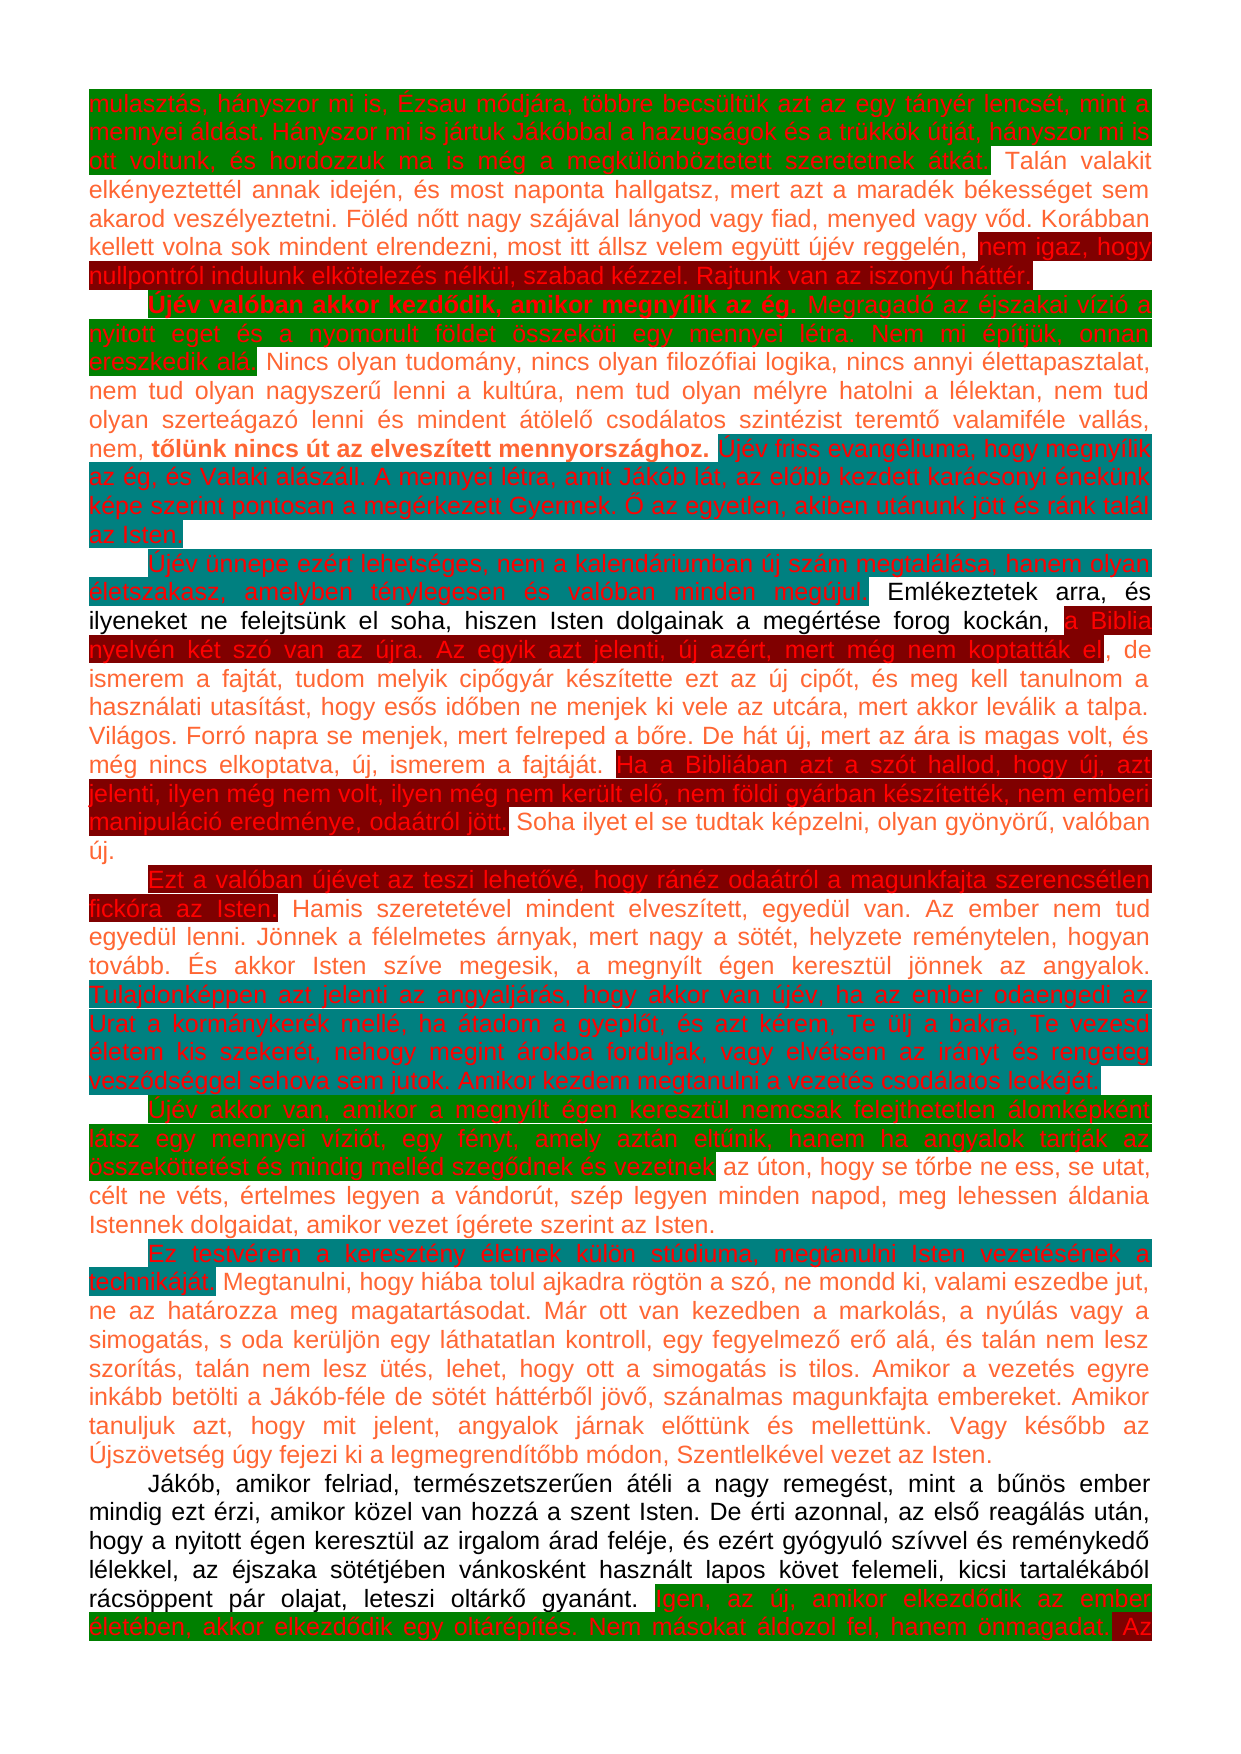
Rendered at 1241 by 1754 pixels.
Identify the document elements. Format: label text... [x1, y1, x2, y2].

text Újév akkor van, amikor a megnyílt égen keresztül nemcsak felejthetetlen álomképként látsz egy mennyei víziót, egy fényt, amely aztán eltűnik, hanem ha angyalok tartják az összeköttetést és mindig melléd szegődnek és vezetnek az úton, hogy se tőrbe ne ess, se utat, célt ne véts, értelmes legyen a vándorút, szép legyen minden napod, meg lehessen áldania Istennek dolgaidat, amikor vezet ígérete szerint az Isten. [88, 1095, 1152, 1238]
text Jákób, amikor felriad, természetszerűen átéli a nagy remegést, mint a bűnös ember mindig ezt érzi, amikor közel van hozzá a szent Isten. De érti azonnal, az első reagálás után, hogy a nyitott égen keresztül az irgalom árad feléje, és ezért gyógyuló szívvel és reménykedő lélekkel, az éjszaka sötétjében vánkosként használt lapos követ felemeli, kicsi tartalékából rácsöppent pár olajat, leteszi oltárkő gyanánt. Igen, az új, amikor elkezdődik az ember életében, akkor elkezdődik egy oltárépítés. Nem másokat áldozol fel, hanem önmagadat. Az [88, 1468, 1152, 1641]
text Ez testvérem a keresztény életnek külön stúdiuma, megtanulni Isten vezetésének a technikáját. Megtanulni, hogy hiába tolul ajkadra rögtön a szó, ne mondd ki, valami eszedbe jut, ne az határozza meg magatartásodat. Már ott van kezedben a markolás, a nyúlás vagy a simogatás, s oda kerüljön egy láthatatlan kontroll, egy fegyelmező erő alá, és talán nem lesz szorítás, talán nem lesz ütés, lehet, hogy ott a simogatás is tilos. Amikor a vezetés egyre inkább betölti a Jákób-féle de sötét háttérből jövő, szánalmas magunkfajta embereket. Amikor tanuljuk azt, hogy mit jelent, angyalok járnak előttünk és mellettünk. Vagy később az Újszövetség úgy fejezi ki a legmegrendítőbb módon, Szentlelkével vezet az Isten. [88, 1238, 1152, 1468]
text Újév ünnepe ezért lehetséges, nem a kalendáriumban új szám megtalálása, hanem olyan életszakasz, amelyben ténylegesen és valóban minden megújul. Emlékeztetek arra, és ilyeneket ne felejtsünk el soha, hiszen Isten dolgainak a megértése forog kockán, a Biblia nyelvén két szó van az újra. Az egyik azt jelenti, új azért, mert még nem koptatták el, de ismerem a fajtát, tudom melyik cipőgyár készítette ezt az új cipőt, és meg kell tanulnom a használati utasítást, hogy esős időben ne menjek ki vele az utcára, mert akkor leválik a talpa. Világos. Forró napra se menjek, mert felreped a bőre. De hát új, mert az ára is magas volt, és még nincs elkoptatva, új, ismerem a fajtáját. Ha a Bibliában azt a szót hallod, hogy új, azt jelenti, ilyen még nem volt, ilyen még nem került elő, nem földi gyárban készítették, nem emberi manipuláció eredménye, odaátról jött. Soha ilyet el se tudtak képzelni, olyan gyönyörű, valóban új. [88, 548, 1152, 865]
text Újév valóban akkor kezdődik, amikor megnyílik az ég. Megragadó az éjszakai vízió a nyitott eget és a nyomorult földet összeköti egy mennyei létra. Nem mi építjük, onnan ereszkedik alá. Nincs olyan tudomány, nincs olyan filozófiai logika, nincs annyi élettapasztalat, nem tud olyan nagyszerű lenni a kultúra, nem tud olyan mélyre hatolni a lélektan, nem tud olyan szerteágazó lenni és mindent átölelő csodálatos szintézist teremtő valamiféle vallás, nem, tőlünk nincs út az elveszített mennyországhoz. Újév friss evangéliuma, hogy megnyílik az ég, és Valaki alászáll. A mennyei létra, amit Jákób lát, az előbb kezdett karácsonyi énekünk képe szerint pontosan a megérkezett Gyermek. Ő az egyetlen, akiben utánunk jött és ránk talál az Isten. [88, 290, 1152, 548]
text Ezt a valóban újévet az teszi lehetővé, hogy ránéz odaátról a magunkfajta szerencsétlen fickóra az Isten. Hamis szeretetével mindent elveszített, egyedül van. Az ember nem tud egyedül lenni. Jönnek a félelmetes árnyak, mert nagy a sötét, helyzete reménytelen, hogyan tovább. És akkor Isten szíve megesik, a megnyílt égen keresztül jönnek az angyalok. Tulajdonképpen azt jelenti az angyaljárás, hogy akkor van újév, ha az ember odaengedi az Urat a kormánykerék mellé, ha átadom a gyeplőt, és azt kérem, Te ülj a bakra, Te vezesd életem kis szekerét, nehogy megint árokba forduljak, vagy elvétsem az irányt és rengeteg vesződséggel sehova sem jutok. Amikor kezdem megtanulni a vezetés csodálatos leckéjét. [88, 865, 1152, 1095]
text mulasztás, hányszor mi is, Ézsau módjára, többre becsültük azt az egy tányér lencsét, mint a mennyei áldást. Hányszor mi is jártuk Jákóbbal a hazugságok és a trükkök útját, hányszor mi is ott voltunk, és hordozzuk ma is még a megkülönböztetett szeretetnek átkát. Talán valakit elkényeztettél annak idején, és most naponta hallgatsz, mert azt a maradék békességet sem akarod veszélyeztetni. Föléd nőtt nagy szájával lányod vagy fiad, menyed vagy vőd. Korábban kellett volna sok mindent elrendezni, most itt állsz velem együtt újév reggelén, nem igaz, hogy nullpontról indulunk elkötelezés nélkül, szabad kézzel. Rajtunk van az iszonyú háttér. [88, 88, 1152, 290]
